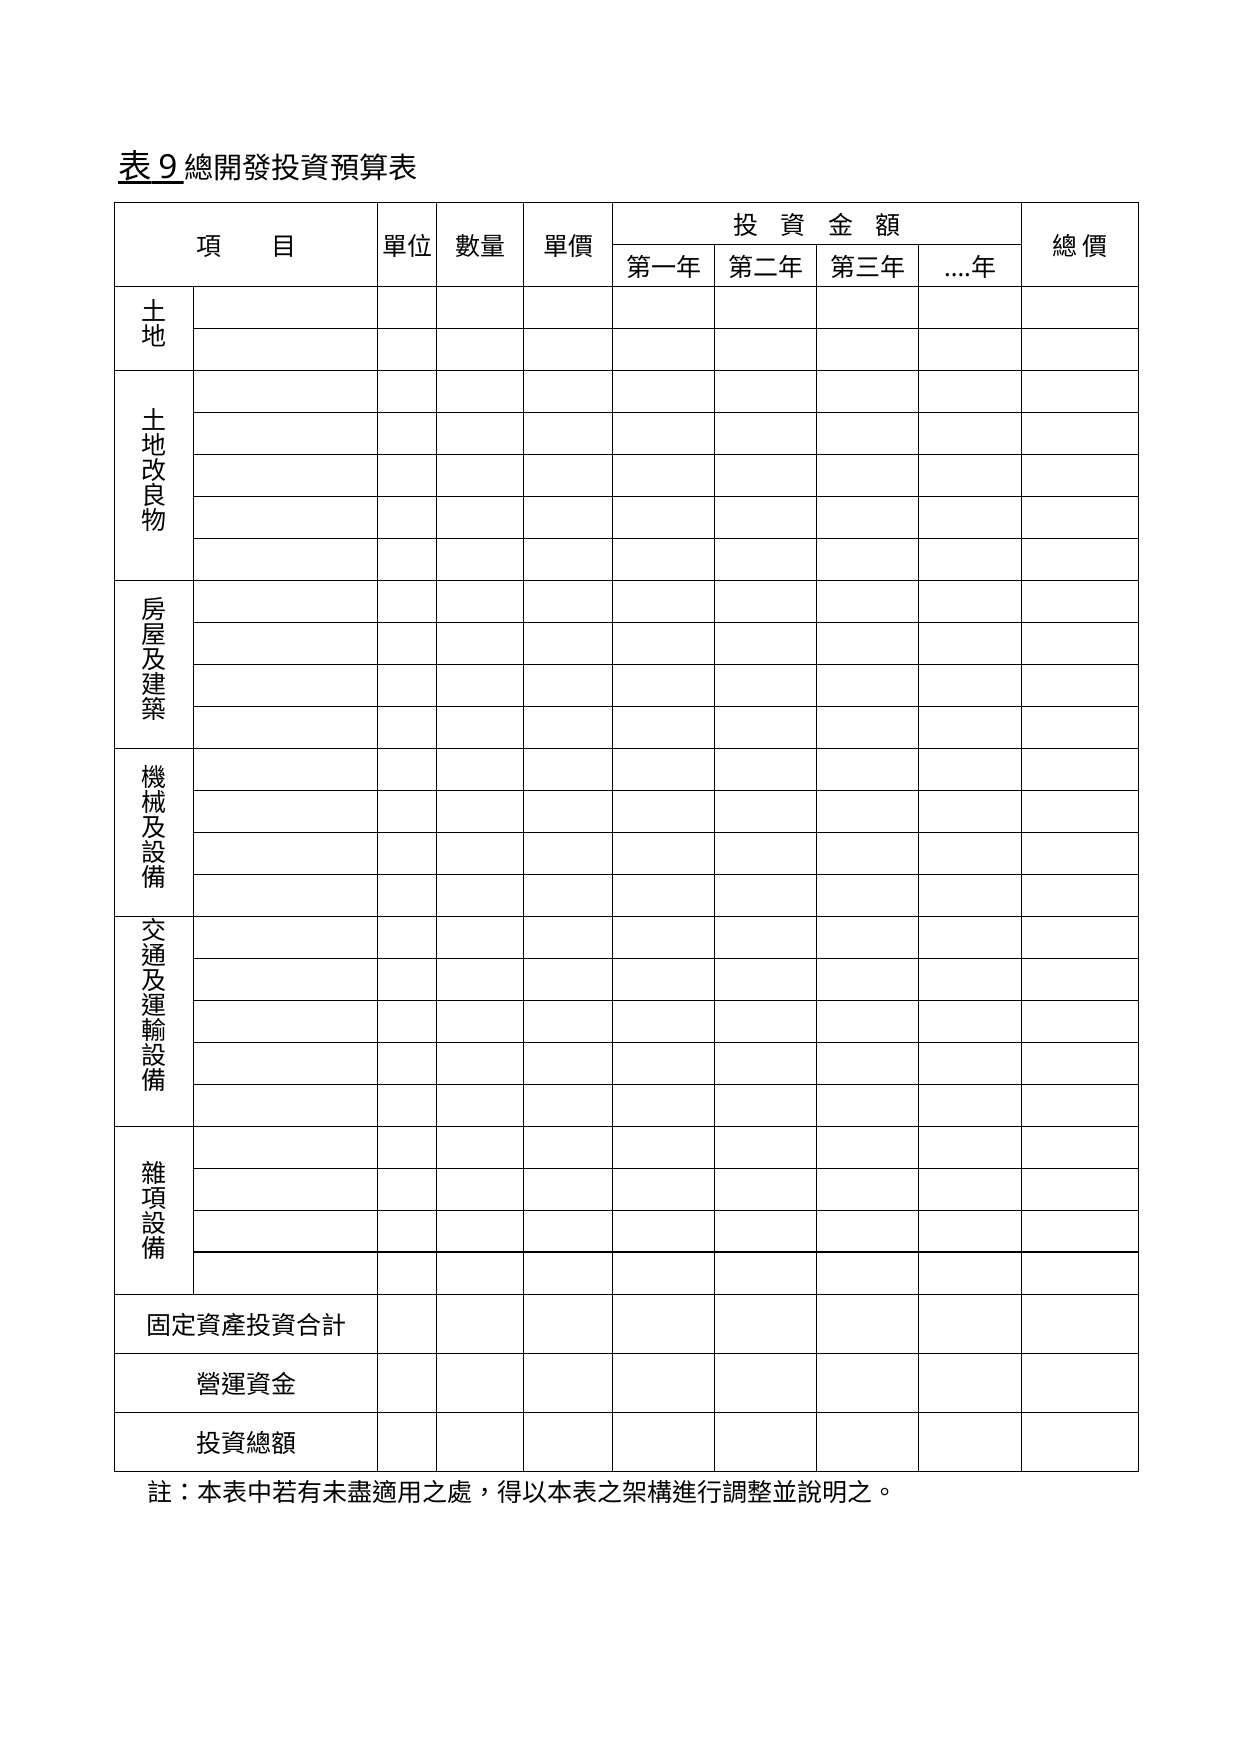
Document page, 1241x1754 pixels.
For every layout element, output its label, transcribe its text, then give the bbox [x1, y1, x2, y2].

table_cell [817, 1253, 918, 1293]
table_cell [378, 833, 436, 874]
table_cell [194, 539, 377, 580]
table_cell [1022, 749, 1138, 790]
table_cell [715, 875, 816, 916]
table_cell [613, 371, 714, 412]
table_cell [1022, 1085, 1138, 1126]
table_cell [817, 1043, 918, 1083]
table_cell [1022, 581, 1138, 622]
table_cell [919, 287, 1021, 328]
table_cell [378, 455, 436, 496]
table_cell [817, 875, 918, 916]
table_cell [919, 1211, 1021, 1251]
table_cell [194, 791, 377, 832]
table_cell [437, 1354, 523, 1412]
table_cell [919, 959, 1021, 999]
table_cell [1022, 1413, 1138, 1471]
table_cell [1022, 1127, 1138, 1167]
table_cell [378, 371, 436, 412]
table_cell [817, 623, 918, 664]
table_cell [715, 1127, 816, 1167]
table_cell [524, 917, 612, 958]
table_header 數量 [437, 203, 523, 286]
table_cell 交通及運輸設備 [115, 917, 193, 1126]
table_cell [378, 581, 436, 622]
table_cell [715, 1253, 816, 1293]
table_cell [194, 623, 377, 664]
table_cell [524, 1211, 612, 1251]
table_cell [817, 833, 918, 874]
table_cell [613, 791, 714, 832]
table_cell [524, 1169, 612, 1209]
table_cell [1022, 1001, 1138, 1042]
table_cell 營運資金 [115, 1354, 377, 1412]
table_cell [437, 917, 523, 958]
table_cell [715, 539, 816, 580]
table_cell [378, 1085, 436, 1126]
table_cell [715, 1211, 816, 1251]
table_cell [437, 665, 523, 706]
table_cell [437, 1043, 523, 1083]
table_cell [613, 875, 714, 916]
table_cell [524, 497, 612, 538]
table_cell [817, 791, 918, 832]
table_cell [194, 875, 377, 916]
table_cell [919, 791, 1021, 832]
table_cell [194, 833, 377, 874]
table_cell [1022, 287, 1138, 328]
table_cell [524, 1127, 612, 1167]
table_cell [613, 539, 714, 580]
table_cell [613, 581, 714, 622]
table_cell ....年 [919, 245, 1021, 286]
table_cell [919, 497, 1021, 538]
table_cell [378, 665, 436, 706]
table_cell [919, 455, 1021, 496]
table_cell [1022, 665, 1138, 706]
table_cell [437, 749, 523, 790]
table_cell [378, 959, 436, 999]
table_cell [437, 875, 523, 916]
table_cell [1022, 959, 1138, 999]
table_cell [613, 413, 714, 454]
table_cell [524, 1253, 612, 1293]
table_cell [437, 1253, 523, 1293]
table_cell [919, 1413, 1021, 1471]
table_cell [378, 1127, 436, 1167]
table_cell [817, 1127, 918, 1167]
table_cell [378, 1253, 436, 1293]
table_cell [817, 1085, 918, 1126]
table_header 單價 [524, 203, 612, 286]
table_cell [524, 1354, 612, 1412]
table_cell [919, 539, 1021, 580]
table_cell [613, 1253, 714, 1293]
table_cell [817, 665, 918, 706]
table_cell [524, 749, 612, 790]
table_cell [715, 791, 816, 832]
table_cell [1022, 1253, 1138, 1293]
table_cell [715, 455, 816, 496]
table_cell [1022, 1354, 1138, 1412]
table_cell [1022, 623, 1138, 664]
table_cell [524, 413, 612, 454]
table_cell [1022, 455, 1138, 496]
table_cell [817, 917, 918, 958]
table_cell 第一年 [613, 245, 714, 286]
table_cell [613, 833, 714, 874]
table_cell [437, 1169, 523, 1209]
table_cell [524, 707, 612, 748]
table_cell 固定資產投資合計 [115, 1295, 377, 1352]
table_cell [437, 1127, 523, 1167]
table_cell [524, 1043, 612, 1083]
table_cell [817, 329, 918, 370]
table_cell [715, 917, 816, 958]
table_cell [524, 1295, 612, 1352]
table_cell [378, 707, 436, 748]
table_cell [613, 455, 714, 496]
table_cell [194, 287, 377, 328]
table_cell [817, 1169, 918, 1209]
table_cell [817, 1211, 918, 1251]
table_cell [817, 959, 918, 999]
table_cell [715, 665, 816, 706]
table_cell [437, 455, 523, 496]
table_cell [613, 1001, 714, 1042]
table_cell [817, 749, 918, 790]
table_cell [437, 287, 523, 328]
table_cell [715, 749, 816, 790]
table_cell [919, 329, 1021, 370]
table_cell [1022, 707, 1138, 748]
table_cell [378, 287, 436, 328]
table_cell [919, 749, 1021, 790]
table_cell [613, 917, 714, 958]
table_cell [817, 1001, 918, 1042]
table_cell [1022, 497, 1138, 538]
table_cell [524, 539, 612, 580]
table_cell 投資總額 [115, 1413, 377, 1471]
table_cell [919, 413, 1021, 454]
table_cell [194, 665, 377, 706]
table_cell [437, 959, 523, 999]
table_cell [194, 581, 377, 622]
table_cell [1022, 791, 1138, 832]
table_cell [613, 1085, 714, 1126]
table_cell [378, 623, 436, 664]
table_cell [1022, 539, 1138, 580]
table_cell [715, 1354, 816, 1412]
table_cell [919, 1127, 1021, 1167]
table_cell [715, 413, 816, 454]
table_cell [613, 1043, 714, 1083]
table_cell [817, 581, 918, 622]
table_cell [378, 1354, 436, 1412]
table_cell [919, 707, 1021, 748]
table_cell [378, 875, 436, 916]
table_cell [524, 329, 612, 370]
table_cell [524, 623, 612, 664]
table_cell [919, 581, 1021, 622]
table_cell [817, 287, 918, 328]
table_cell [715, 707, 816, 748]
table_cell [378, 1211, 436, 1251]
table_cell [817, 1413, 918, 1471]
table_cell [613, 707, 714, 748]
table_cell [194, 1127, 377, 1167]
table_cell [378, 1001, 436, 1042]
table_cell [715, 287, 816, 328]
table_cell [919, 917, 1021, 958]
table_cell [613, 1211, 714, 1251]
table_cell [613, 1413, 714, 1471]
table_cell [524, 371, 612, 412]
table_cell [194, 497, 377, 538]
table_cell [194, 455, 377, 496]
table_cell [715, 833, 816, 874]
text 註：本表中若有未盡適用之處，得以本表之架構進行調整並說明之。 [147, 1472, 1122, 1509]
table_cell [437, 413, 523, 454]
table_cell [194, 1001, 377, 1042]
table_cell [378, 413, 436, 454]
table_cell [715, 581, 816, 622]
table_cell [1022, 875, 1138, 916]
table_cell [715, 1001, 816, 1042]
table_cell [1022, 1295, 1138, 1352]
table_cell [194, 707, 377, 748]
table_cell [194, 329, 377, 370]
table_cell [1022, 413, 1138, 454]
table_cell 第二年 [715, 245, 816, 286]
table_cell [715, 1295, 816, 1352]
table_cell [378, 1169, 436, 1209]
table_cell [437, 1413, 523, 1471]
table_cell [524, 1413, 612, 1471]
table_cell [919, 623, 1021, 664]
table_cell [437, 329, 523, 370]
table_cell [613, 959, 714, 999]
table_cell 土地改良物 [115, 371, 193, 580]
table_cell [524, 665, 612, 706]
table_cell [194, 371, 377, 412]
table_cell [524, 581, 612, 622]
table_cell [378, 1043, 436, 1083]
table_cell [1022, 1169, 1138, 1209]
table_cell [919, 1085, 1021, 1126]
table_cell [817, 539, 918, 580]
table_cell [817, 497, 918, 538]
table_header 投 資 金 額 [613, 203, 1021, 244]
table_cell [715, 959, 816, 999]
table_cell [817, 455, 918, 496]
table_cell [715, 329, 816, 370]
table_cell [194, 1253, 377, 1293]
table_cell [437, 371, 523, 412]
table_cell [1022, 371, 1138, 412]
table_cell [715, 371, 816, 412]
table_cell [437, 539, 523, 580]
table_cell [378, 329, 436, 370]
table_cell [524, 959, 612, 999]
table_cell [919, 1253, 1021, 1293]
table_cell [1022, 833, 1138, 874]
table_cell [194, 1211, 377, 1251]
table_cell [919, 833, 1021, 874]
table_cell [919, 875, 1021, 916]
table_cell [194, 1043, 377, 1083]
table_cell [817, 413, 918, 454]
table_cell [194, 1169, 377, 1209]
table_cell [613, 749, 714, 790]
table_cell [613, 287, 714, 328]
table_cell [715, 623, 816, 664]
table_cell [613, 497, 714, 538]
table_cell [194, 959, 377, 999]
table_cell [524, 875, 612, 916]
table_cell [613, 623, 714, 664]
table_cell [194, 1085, 377, 1126]
table_cell [1022, 329, 1138, 370]
table_cell 機械及設備 [115, 749, 193, 916]
table_cell [715, 1085, 816, 1126]
table_cell [919, 371, 1021, 412]
table_cell [437, 1211, 523, 1251]
table_cell [437, 581, 523, 622]
table_cell 第三年 [817, 245, 918, 286]
table_cell [919, 665, 1021, 706]
table_cell [919, 1001, 1021, 1042]
table_cell [437, 1295, 523, 1352]
table_cell [437, 791, 523, 832]
table_cell [1022, 1043, 1138, 1083]
table_header 項 目 [115, 203, 377, 286]
table_cell [524, 1001, 612, 1042]
table_cell [437, 623, 523, 664]
table_cell [919, 1295, 1021, 1352]
table_cell [613, 665, 714, 706]
table_cell 雜項設備 [115, 1127, 193, 1293]
table_cell [613, 1354, 714, 1412]
table_cell [715, 1043, 816, 1083]
table_cell [378, 1413, 436, 1471]
table_cell [437, 497, 523, 538]
table_cell [437, 707, 523, 748]
table_cell [1022, 1211, 1138, 1251]
table_cell [524, 455, 612, 496]
table_cell [378, 791, 436, 832]
table_cell [817, 707, 918, 748]
text 表9總開發投資預算表 [118, 127, 1122, 202]
table_cell [378, 1295, 436, 1352]
table_cell [919, 1354, 1021, 1412]
table_cell [524, 833, 612, 874]
table_cell 土地 [115, 287, 193, 370]
table_cell 房屋及建築 [115, 581, 193, 748]
table_cell [437, 1085, 523, 1126]
table_cell [524, 791, 612, 832]
table_cell [378, 539, 436, 580]
table_cell [194, 413, 377, 454]
table_cell [524, 1085, 612, 1126]
table_cell [817, 1295, 918, 1352]
table_header 總 價 [1022, 203, 1138, 286]
table_cell [378, 749, 436, 790]
table_cell [613, 329, 714, 370]
table_cell [194, 749, 377, 790]
table_cell [1022, 917, 1138, 958]
table_cell [437, 1001, 523, 1042]
table_cell [613, 1127, 714, 1167]
table_cell [919, 1169, 1021, 1209]
table_cell [613, 1169, 714, 1209]
table_cell [919, 1043, 1021, 1083]
table_cell [715, 497, 816, 538]
table_cell [378, 917, 436, 958]
table_cell [817, 1354, 918, 1412]
table_cell [378, 497, 436, 538]
table_cell [524, 287, 612, 328]
table_cell [194, 917, 377, 958]
table_header 單位 [378, 203, 436, 286]
table_cell [715, 1169, 816, 1209]
table_cell [437, 833, 523, 874]
table_cell [715, 1413, 816, 1471]
table_cell [817, 371, 918, 412]
table_cell [613, 1295, 714, 1352]
